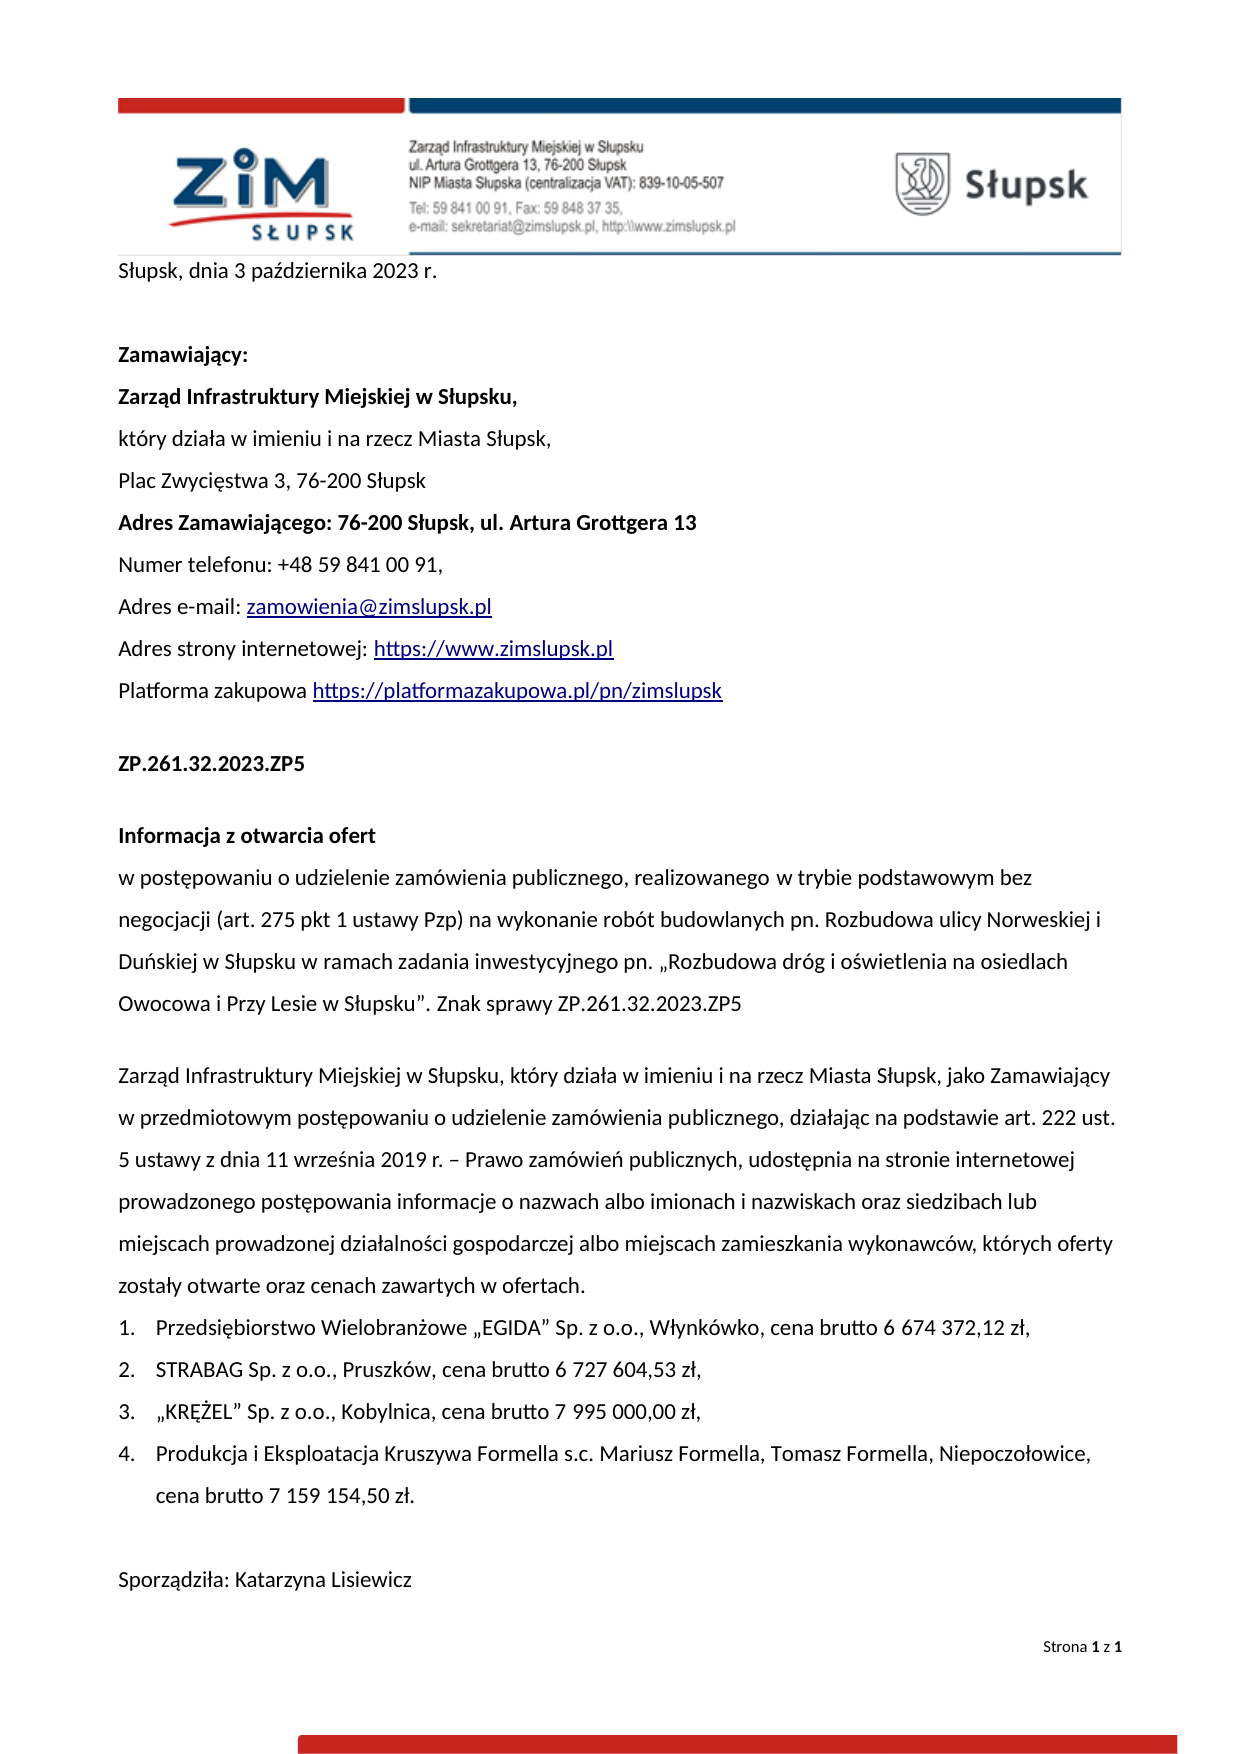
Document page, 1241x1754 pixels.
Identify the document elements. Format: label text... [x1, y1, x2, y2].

text Adres e-mail: zamowienia@zimslupsk.pl [118, 592, 1122, 620]
list Przedsiębiorstwo Wielobranżowe „EGIDA” Sp. z o.o., Włynkówko, cena brutto 6 674 372,12 zł, [118, 1313, 1122, 1341]
text Adres Zamawiającego: 76-200 Słupsk, ul. Artura Grottgera 13 [118, 508, 1122, 536]
text w postępowaniu o udzielenie zamówienia publicznego, realizowanego w trybie podstawowym bez negocjacji (art. 275 pkt 1 ustawy Pzp) na wykonanie robót budowlanych pn. Rozbudowa ulicy Norweskiej i Duńskiej w Słupsku w ramach zadania inwestycyjnego pn. „Rozbudowa dróg i oświetlenia na osiedlach Owocowa i Przy Lesie w Słupsku”. Znak sprawy ZP.261.32.2023.ZP5 [118, 863, 1122, 1017]
list „KRĘŻEL” Sp. z o.o., Kobylnica, cena brutto 7 995 000,00 zł, [118, 1397, 1122, 1425]
text który działa w imieniu i na rzecz Miasta Słupsk, [118, 424, 1122, 452]
text ZP.261.32.2023.ZP5 [118, 749, 1122, 777]
text Platforma zakupowa https://platformazakupowa.pl/pn/zimslupsk [118, 676, 1122, 704]
text Adres strony internetowej: https://www.zimslupsk.pl [118, 634, 1122, 662]
text Zarząd Infrastruktury Miejskiej w Słupsku, [118, 382, 1122, 410]
list Produkcja i Eksploatacja Kruszywa Formella s.c. Mariusz Formella, Tomasz Formella, Niepoczołowice, cena brutto 7 159 154,50 zł. [118, 1439, 1122, 1509]
text Numer telefonu: +48 59 841 00 91, [118, 550, 1122, 578]
text Sporządziła: Katarzyna Lisiewicz [118, 1565, 1122, 1593]
text Zamawiający: [118, 340, 1122, 368]
text Słupsk, dnia 3 października 2023 r. [118, 256, 1122, 284]
text Informacja z otwarcia ofert [118, 821, 1122, 849]
text Plac Zwycięstwa 3, 76-200 Słupsk [118, 466, 1122, 494]
list STRABAG Sp. z o.o., Pruszków, cena brutto 6 727 604,53 zł, [118, 1355, 1122, 1383]
text Zarząd Infrastruktury Miejskiej w Słupsku, który działa w imieniu i na rzecz Miasta Słupsk, jako Zamawiający w przedmiotowym postępowaniu o udzielenie zamówienia publicznego, działając na podstawie art. 222 ust. 5 ustawy z dnia 11 września 2019 r. – Prawo zamówień publicznych, udostępnia na stronie internetowej prowadzonego postępowania informacje o nazwach albo imionach i nazwiskach oraz siedzibach lub miejscach prowadzonej działalności gospodarczej albo miejscach zamieszkania wykonawców, których oferty zostały otwarte oraz cenach zawartych w ofertach. [118, 1061, 1122, 1299]
